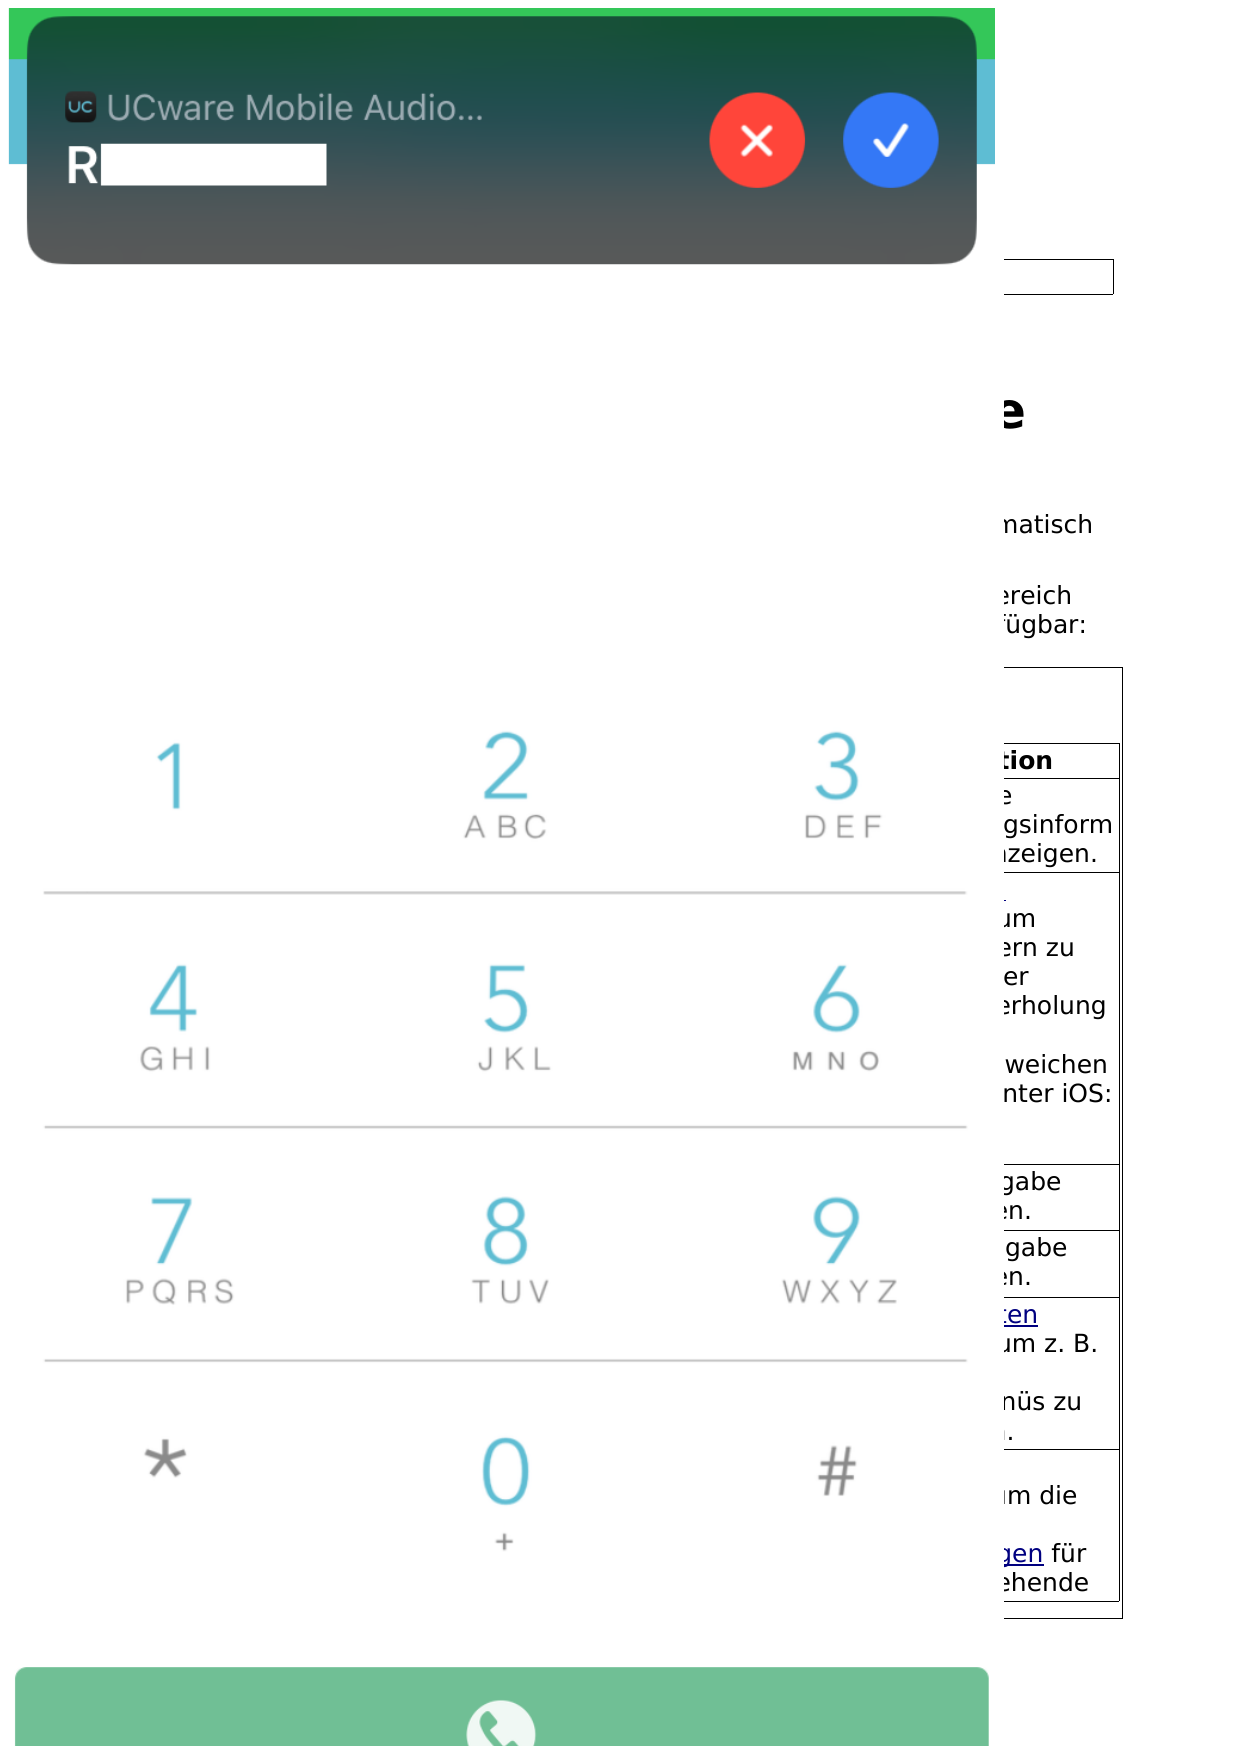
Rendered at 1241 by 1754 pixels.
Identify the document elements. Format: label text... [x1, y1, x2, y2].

subtitle Ein- und ausgehende Gespräche (App) [1004, 382, 1122, 498]
table_header Funktion [1004, 744, 1119, 778]
table_cell Tastenfeld aufrufen, um Rufnummern zu wählen oder Wahlwiederholungen zu starten.Abweichendes Icon unter iOS: [1004, 873, 1119, 1164]
table_cell Detaillierte Verbindungsinformationen anzeigen. [1004, 779, 1119, 872]
table_header [1004, 668, 1122, 1618]
table_header [1004, 260, 1113, 294]
table_cell DTMF-Tasten aufrufen, um z. B. durch Sprachmenüs zu navigieren. [1004, 1298, 1119, 1449]
text In diesem Fall können Sie auf die Rufannahme-Optionen im unteren Bereich zugreifen. Darüber hinaus sind die folgenden weiteren Funktionen verfügbar: [1004, 581, 1122, 640]
picture [8, 8, 995, 1746]
table_header Ein- und ausgehender Anruf auf iOS. [0, 0, 1004, 1754]
table_cell Spracheingabe ausschalten. [1004, 1165, 1119, 1230]
list Aktuell [1004, 148, 1122, 177]
table_cell Nach links wischen, um die Audio-Einstellungen für eine ausgehende Verbindung aufzurufen. [1004, 1450, 1119, 1601]
table_cell Sprachausgabe ausschalten. [1004, 1231, 1119, 1297]
list « 6.1 [1004, 177, 1122, 206]
text Bei ein- und ausgehenden Gesprächen wechselt die UCware App automatisch in den Anruf-Modus. [1004, 511, 1122, 569]
